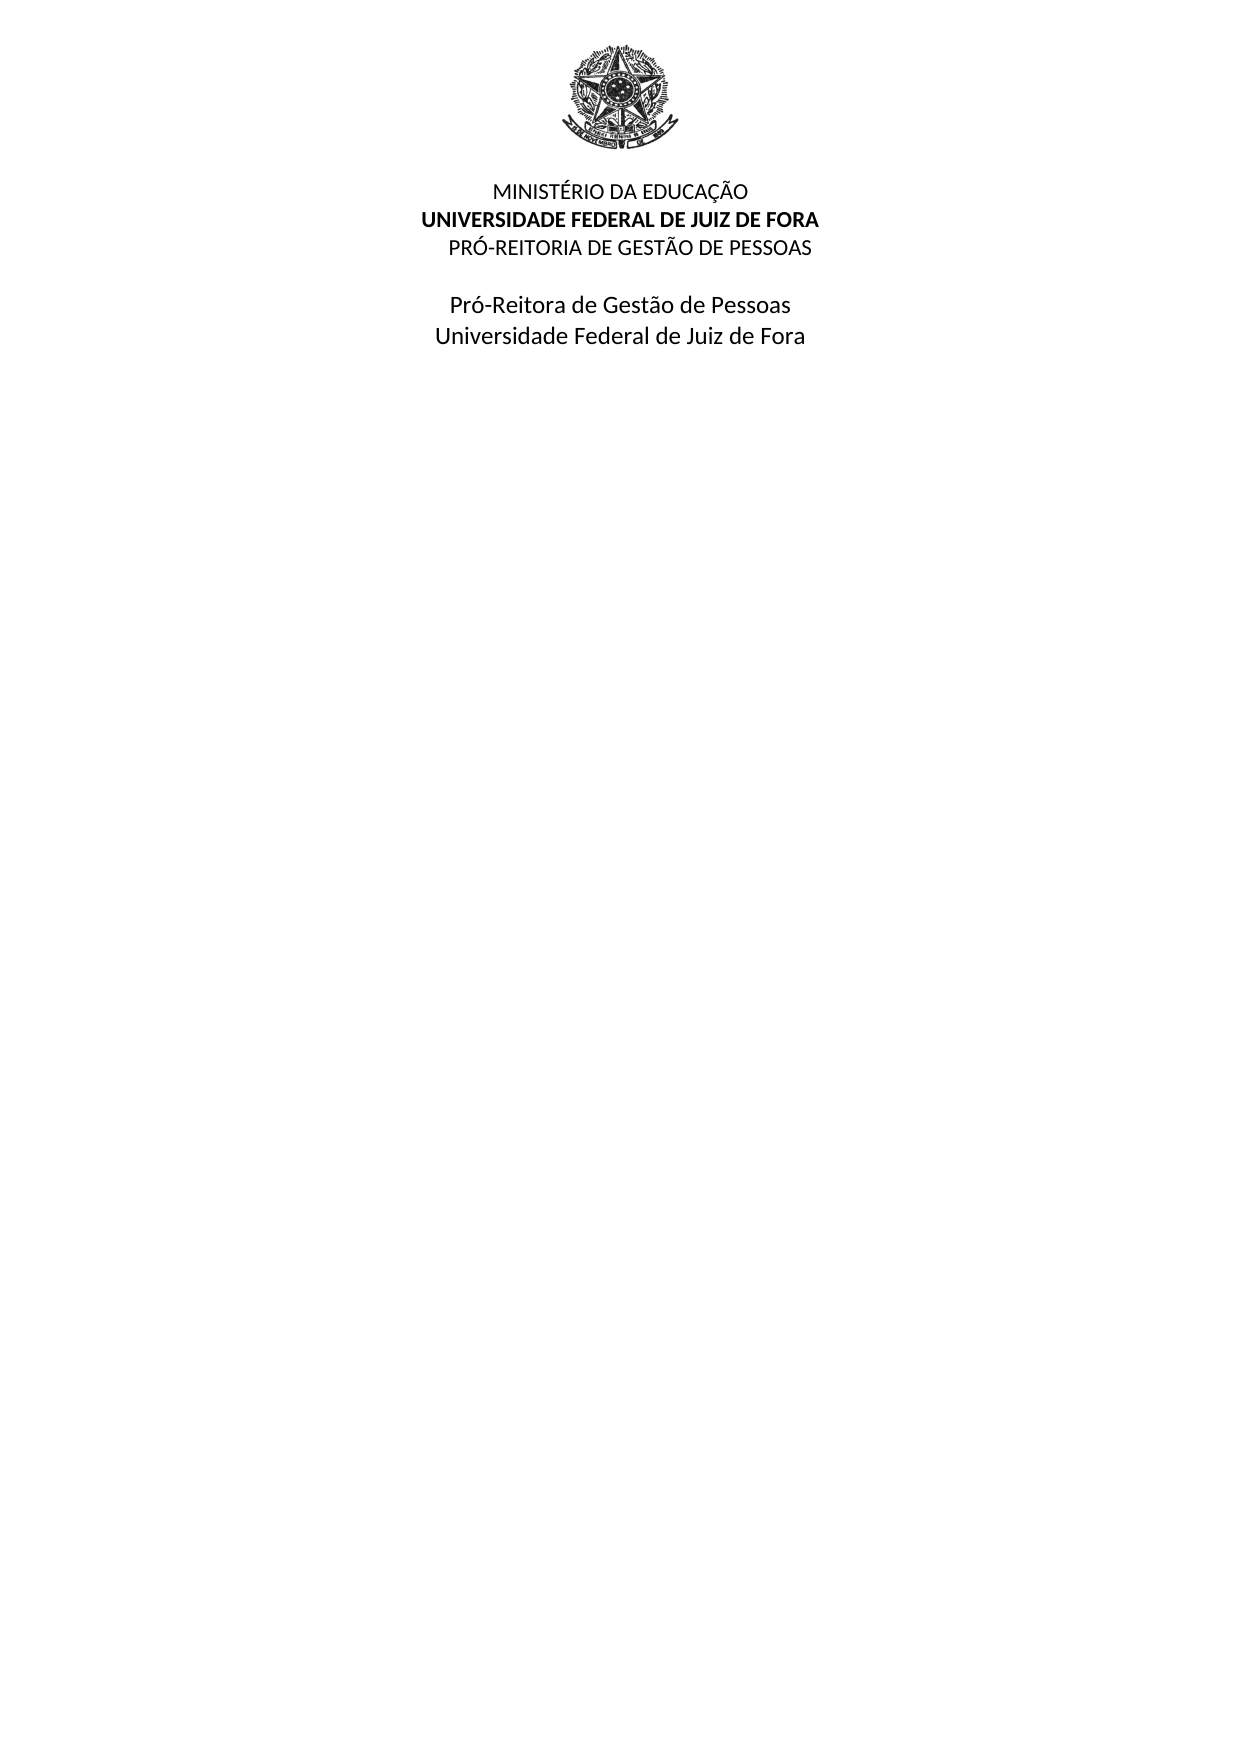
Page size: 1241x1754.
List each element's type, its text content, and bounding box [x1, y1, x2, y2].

text Universidade Federal de Juiz de Fora [103, 320, 1137, 350]
text Pró-Reitora de Gestão de Pessoas [103, 289, 1137, 320]
